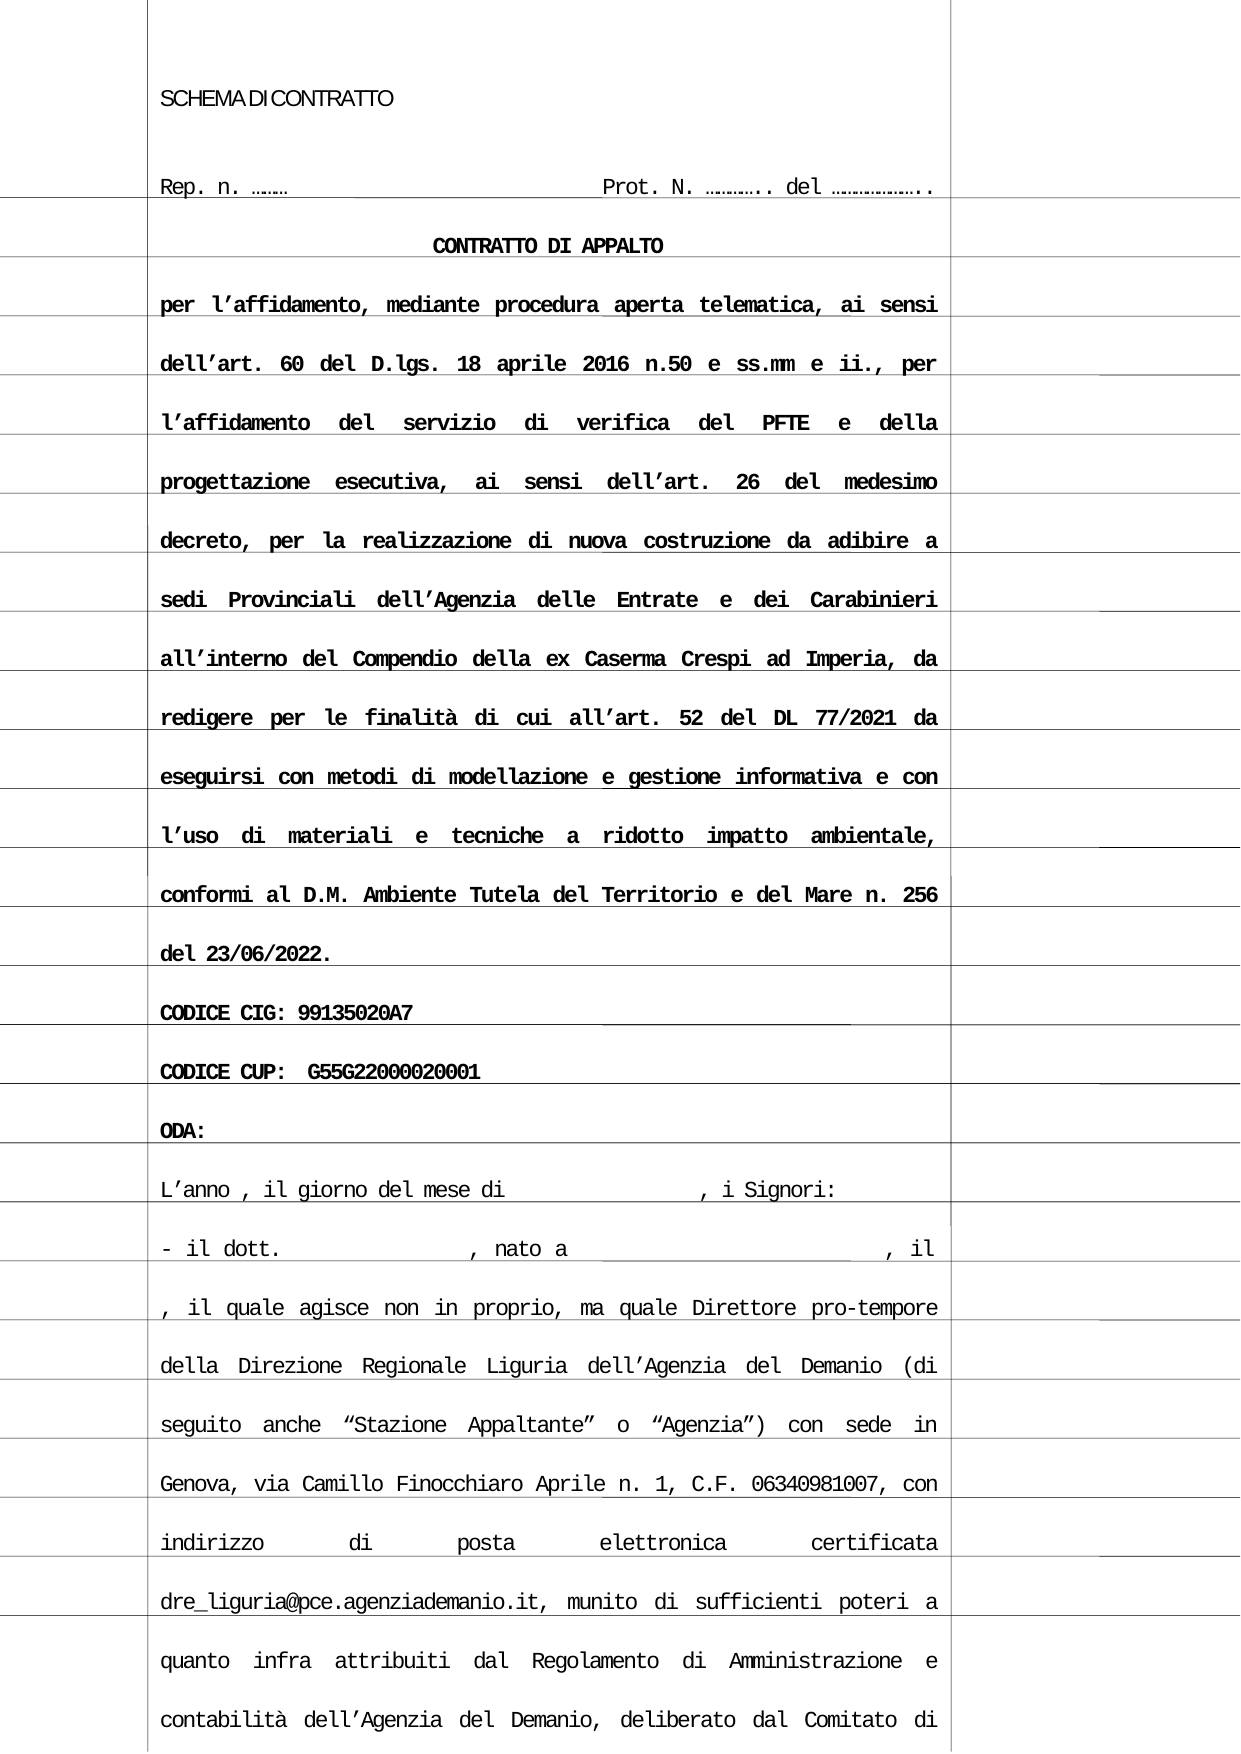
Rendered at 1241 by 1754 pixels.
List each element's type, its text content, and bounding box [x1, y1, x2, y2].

text CODICE CUP: G55G22000020001 [159, 1032, 939, 1083]
text l’uso di materiali e tecniche a ridotto impatto ambientale, [159, 789, 939, 847]
text - il dott. , nato a , il [159, 1209, 939, 1260]
text dell’art. 60 del D.lgs. 18 aprile 2016 n.50 e ss.mm e ii., per [159, 317, 939, 374]
text all’interno del Compendio della ex Caserma Crespi ad Imperia, da [159, 612, 939, 670]
text [159, 258, 939, 266]
text [159, 1084, 939, 1091]
text Genova, via Camillo Finocchiaro Aprile n. 1, C.F. 06340981007, con [159, 1439, 939, 1497]
text , il quale agisce non in proprio, ma quale Direttore pro-tempore [159, 1262, 939, 1319]
text redigere per le finalità di cui all’art. 52 del DL 77/2021 da [159, 671, 939, 729]
text del 23/06/2022. [159, 907, 939, 965]
text decreto, per la realizzazione di nuova costruzione da adibire a [159, 494, 939, 552]
text progettazione esecutiva, ai sensi dell’art. 26 del medesimo [159, 435, 939, 492]
text L’anno , il giorno del mese di , i Signori: [159, 1150, 939, 1201]
text conformi al D.M. Ambiente Tutela del Territorio e del Mare n. 256 [159, 848, 939, 906]
text [159, 1203, 939, 1209]
text dre_liguria@pce.agenziademanio.it, munito di sufficienti poteri a [159, 1557, 939, 1615]
text per l’affidamento, mediante procedura aperta telematica, ai sensi [159, 266, 939, 315]
text seguito anche “Stazione Appaltante” o “Agenzia”) con sede in [159, 1380, 939, 1437]
text l’affidamento del servizio di verifica del PFTE e della [159, 376, 939, 433]
text Rep. n. ……… Prot. N. ………….. del ………………….. [159, 148, 939, 197]
text CODICE CIG: 99135020A7 [159, 973, 939, 1024]
text sedi Provinciali dell’Agenzia delle Entrate e dei Carabinieri [159, 553, 939, 610]
text [159, 1025, 939, 1032]
text [159, 198, 939, 207]
text [159, 1144, 939, 1150]
text ODA: [159, 1091, 939, 1142]
text quanto infra attribuiti dal Regolamento di Amministrazione e contabilità dell’Agenzia del Demanio, deliberato dal Comitato di [159, 1616, 939, 1739]
text della Direzione Regionale Liguria dell’Agenzia del Demanio (di [159, 1321, 939, 1378]
text indirizzo di posta elettronica certificata [159, 1498, 939, 1555]
text eseguirsi con metodi di modellazione e gestione informativa e con [159, 730, 939, 788]
text CONTRATTO DI APPALTO [159, 207, 939, 256]
